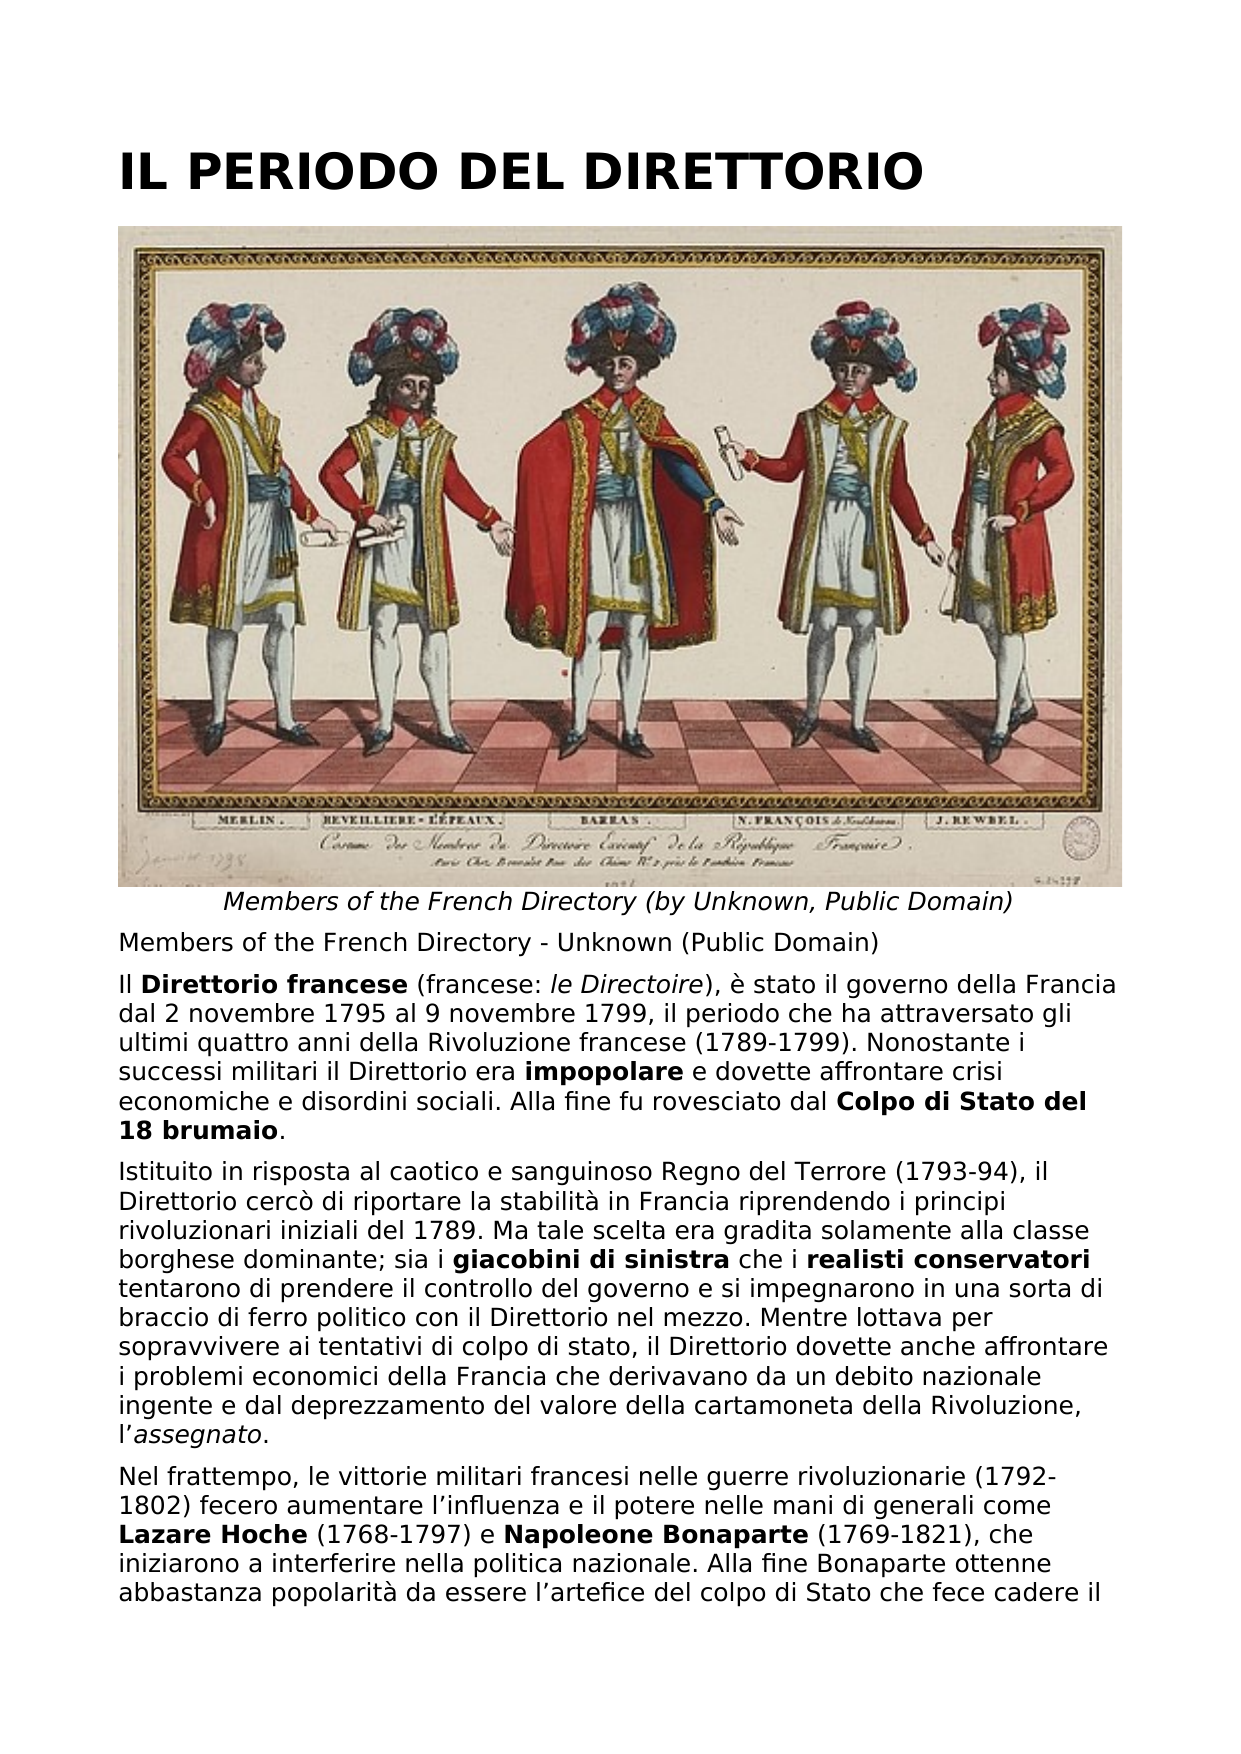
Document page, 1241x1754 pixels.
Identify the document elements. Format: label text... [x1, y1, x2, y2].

text Members of the French Directory (by Unknown, Public Domain) [118, 887, 1122, 916]
text Il Direttorio francese (francese: le Directoire), è stato il governo della Francia dal 2 novembre 1795 al 9 novembre 1799, il periodo che ha attraversato gli ultimi quattro anni della Rivoluzione francese (1789-1799). Nonostante i successi militari il Direttorio era impopolare e dovette affrontare crisi economiche e disordini sociali. Alla fine fu rovesciato dal Colpo di Stato del 18 brumaio. [118, 970, 1122, 1145]
text Nel frattempo, le vittorie militari francesi nelle guerre rivoluzionarie (1792-1802) fecero aumentare l’influenza e il potere nelle mani di generali come Lazare Hoche (1768-1797) e Napoleone Bonaparte (1769-1821), che iniziarono a interferire nella politica nazionale. Alla fine Bonaparte ottenne abbastanza popolarità da essere l’artefice del colpo di Stato che fece cadere il [118, 1462, 1122, 1608]
subtitle IL PERIODO DEL DIRETTORIO [118, 143, 1122, 201]
picture [118, 226, 1123, 887]
text Istituito in risposta al caotico e sanguinoso Regno del Terrore (1793-94), il Direttorio cercò di riportare la stabilità in Francia riprendendo i principi rivoluzionari iniziali del 1789. Ma tale scelta era gradita solamente alla classe borghese dominante; sia i giacobini di sinistra che i realisti conservatori tentarono di prendere il controllo del governo e si impegnarono in una sorta di braccio di ferro politico con il Direttorio nel mezzo. Mentre lottava per sopravvivere ai tentativi di colpo di stato, il Direttorio dovette anche affrontare i problemi economici della Francia che derivavano da un debito nazionale ingente e dal deprezzamento del valore della cartamoneta della Rivoluzione, l’assegnato. [118, 1158, 1122, 1449]
text Members of the French Directory - Unknown (Public Domain) [118, 928, 1122, 958]
